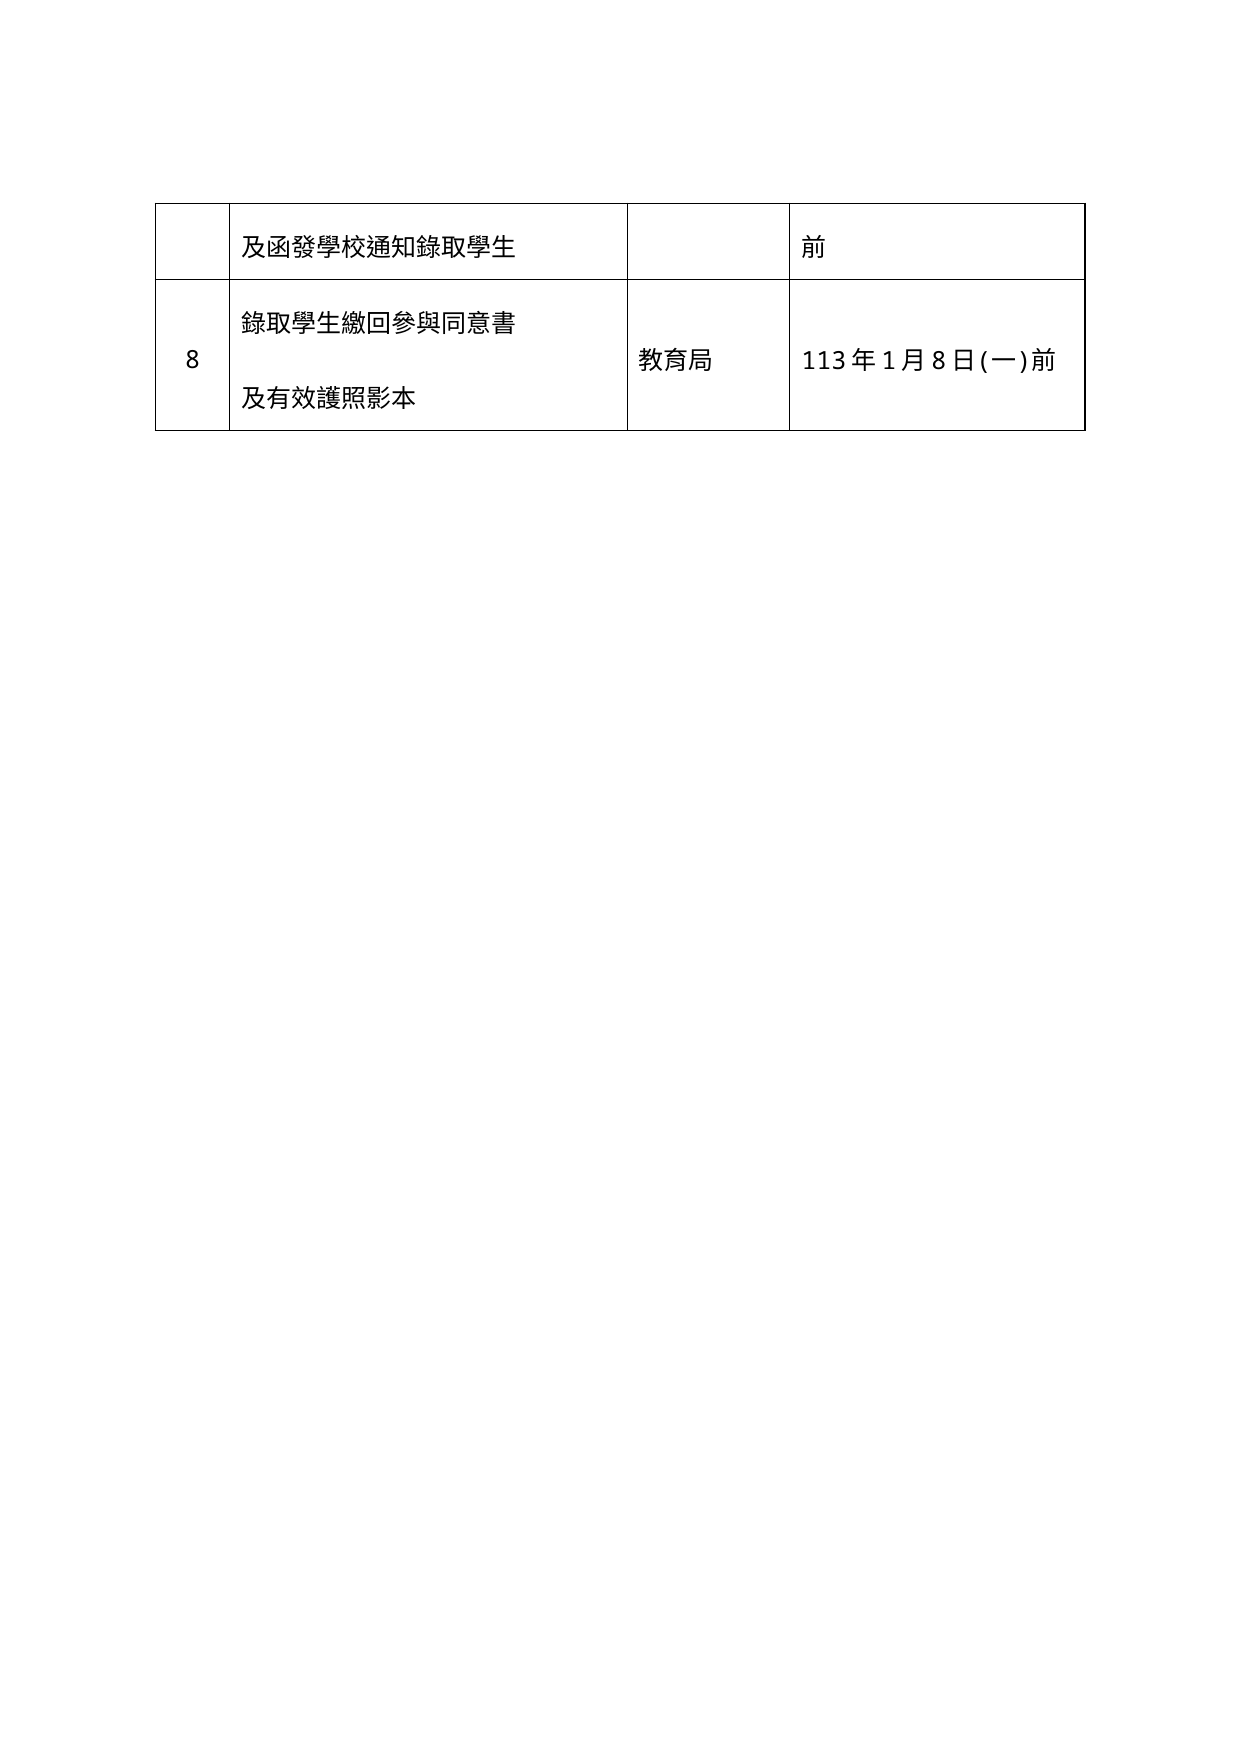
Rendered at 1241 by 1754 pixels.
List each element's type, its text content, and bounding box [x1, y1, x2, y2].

table_cell [156, 204, 229, 278]
table_cell 113年1月8日(一)前 [790, 280, 1084, 429]
table_cell [628, 204, 789, 278]
table_cell 前 [790, 204, 1084, 278]
table_cell 錄取學生繳回參與同意書 及有效護照影本 [230, 280, 627, 429]
table_cell 及函發學校通知錄取學生 [230, 204, 627, 278]
table_cell 教育局 [628, 280, 789, 429]
table_cell 8 [156, 280, 229, 429]
